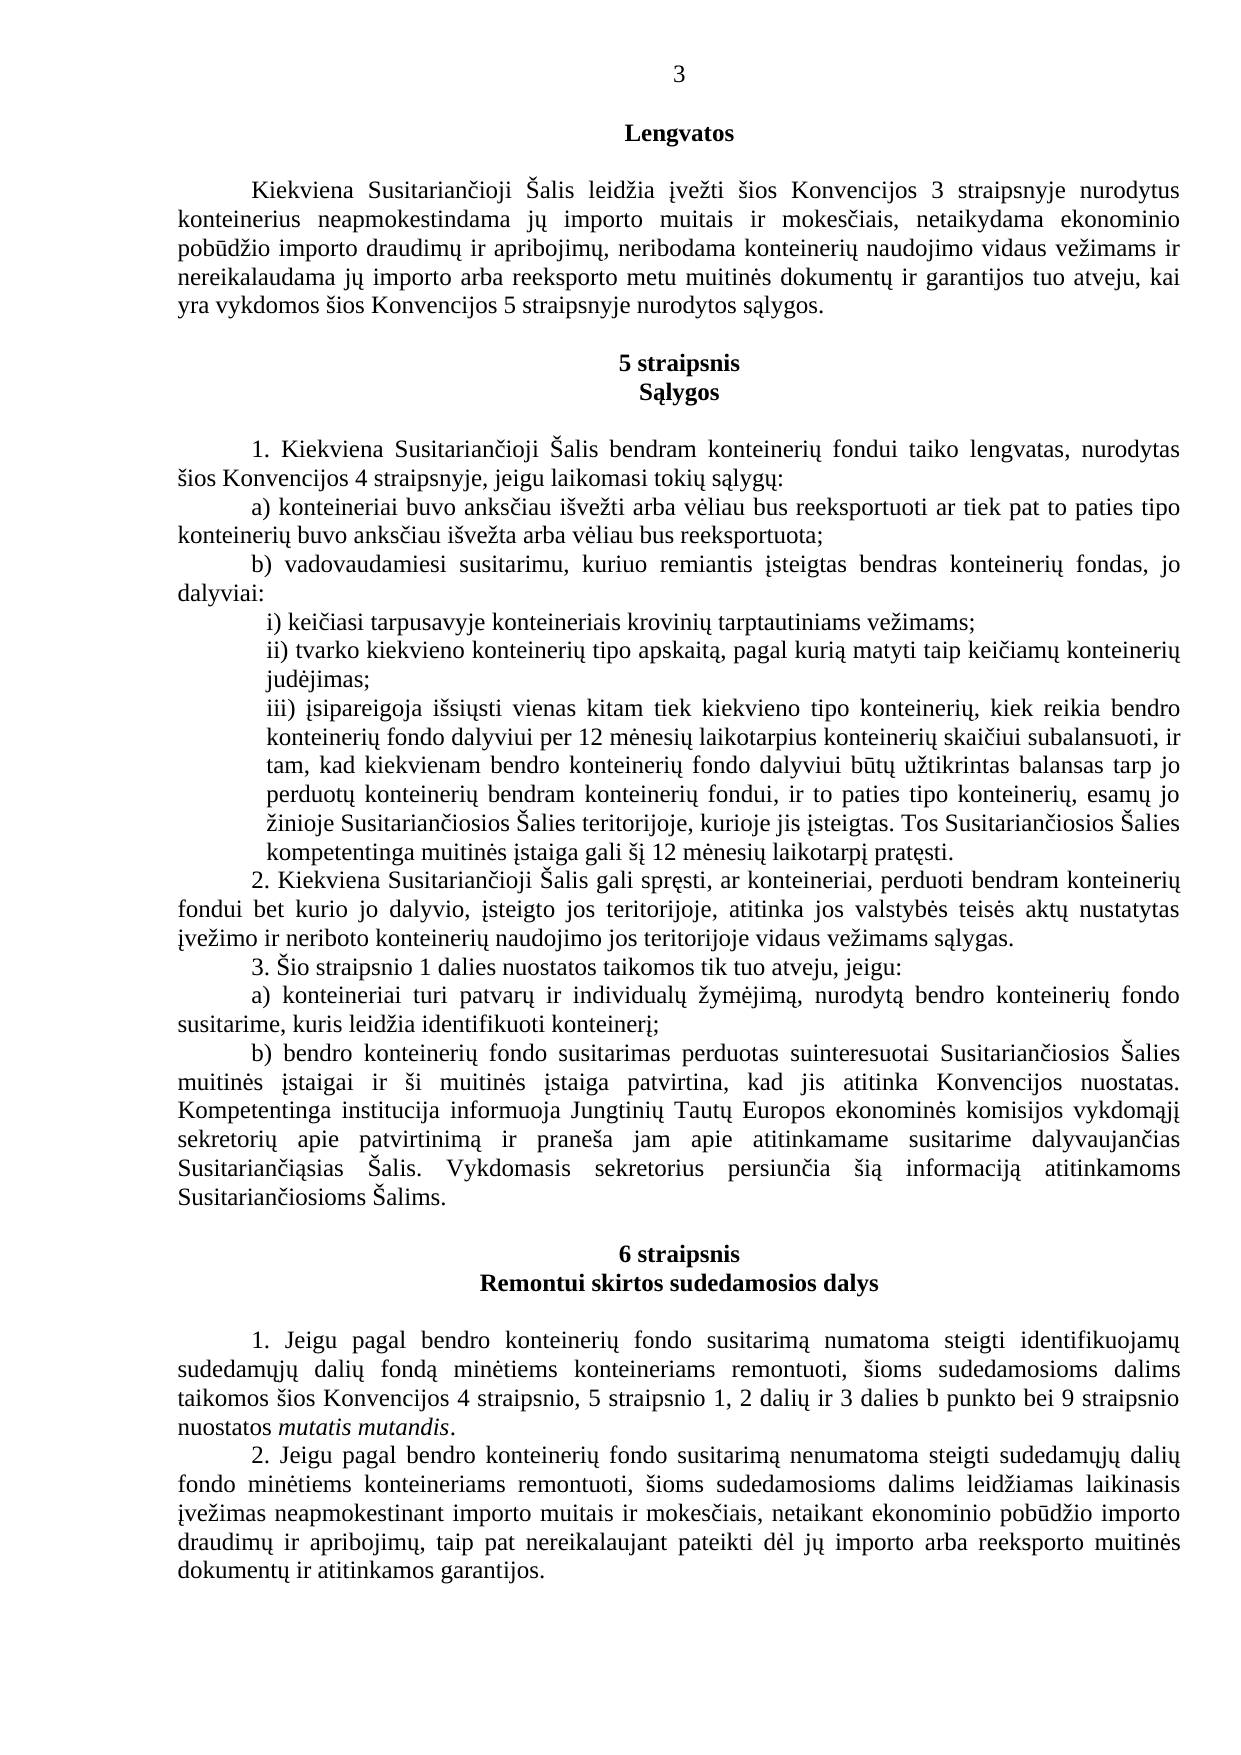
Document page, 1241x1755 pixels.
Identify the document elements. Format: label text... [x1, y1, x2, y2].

text 2. Kiekviena Susitariančioji Šalis gali spręsti, ar konteineriai, perduoti bendram konteinerių fondui bet kurio jo dalyvio, įsteigto jos teritorijoje, atitinka jos valstybės teisės aktų nustatytas įvežimo ir neriboto konteinerių naudojimo jos teritorijoje vidaus vežimams sąlygas. [177, 866, 1181, 952]
text Kiekviena Susitariančioji Šalis leidžia įvežti šios Konvencijos 3 straipsnyje nurodytus konteinerius neapmokestindama jų importo muitais ir mokesčiais, netaikydama ekonominio pobūdžio importo draudimų ir apribojimų, neribodama konteinerių naudojimo vidaus vežimams ir nereikalaudama jų importo arba reeksporto metu muitinės dokumentų ir garantijos tuo atveju, kai yra vykdomos šios Konvencijos 5 straipsnyje nurodytos sąlygos. [177, 176, 1181, 319]
text 2. Jeigu pagal bendro konteinerių fondo susitarimą nenumatoma steigti sudedamųjų dalių fondo minėtiems konteineriams remontuoti, šioms sudedamosioms dalims leidžiamas laikinasis įvežimas neapmokestinant importo muitais ir mokesčiais, netaikant ekonominio pobūdžio importo draudimų ir apribojimų, taip pat nereikalaujant pateikti dėl jų importo arba reeksporto muitinės dokumentų ir atitinkamos garantijos. [177, 1441, 1181, 1584]
text 6 straipsnis [177, 1239, 1181, 1268]
text 5 straipsnis [177, 348, 1181, 377]
text 1. Kiekviena Susitariančioji Šalis bendram konteinerių fondui taiko lengvatas, nurodytas šios Konvencijos 4 straipsnyje, jeigu laikomasi tokių sąlygų: [177, 434, 1181, 492]
text Sąlygos [177, 377, 1181, 406]
text Remontui skirtos sudedamosios dalys [177, 1268, 1181, 1297]
text a) konteineriai buvo anksčiau išvežti arba vėliau bus reeksportuoti ar tiek pat to paties tipo konteinerių buvo anksčiau išvežta arba vėliau bus reeksportuota; [177, 492, 1181, 549]
text 3. Šio straipsnio 1 dalies nuostatos taikomos tik tuo atveju, jeigu: [177, 952, 1181, 981]
text iii) įsipareigoja išsiųsti vienas kitam tiek kiekvieno tipo konteinerių, kiek reikia bendro konteinerių fondo dalyviui per 12 mėnesių laikotarpius konteinerių skaičiui subalansuoti, ir tam, kad kiekvienam bendro konteinerių fondo dalyviui būtų užtikrintas balansas tarp jo perduotų konteinerių bendram konteinerių fondui, ir to paties tipo konteinerių, esamų jo žinioje Susitariančiosios Šalies teritorijoje, kurioje jis įsteigtas. Tos Susitariančiosios Šalies kompetentinga muitinės įstaiga gali šį 12 mėnesių laikotarpį pratęsti. [266, 693, 1181, 866]
text b) vadovaudamiesi susitarimu, kuriuo remiantis įsteigtas bendras konteinerių fondas, jo dalyviai: [177, 549, 1181, 607]
text 1. Jeigu pagal bendro konteinerių fondo susitarimą numatoma steigti identifikuojamų sudedamųjų dalių fondą minėtiems konteineriams remontuoti, šioms sudedamosioms dalims taikomos šios Konvencijos 4 straipsnio, 5 straipsnio 1, 2 dalių ir 3 dalies b punkto bei 9 straipsnio nuostatos mutatis mutandis. [177, 1326, 1181, 1441]
text Lengvatos [177, 118, 1181, 147]
text a) konteineriai turi patvarų ir individualų žymėjimą, nurodytą bendro konteinerių fondo susitarime, kuris leidžia identifikuoti konteinerį; [177, 981, 1181, 1038]
text i) keičiasi tarpusavyje konteineriais krovinių tarptautiniams vežimams; [266, 607, 1181, 636]
text b) bendro konteinerių fondo susitarimas perduotas suinteresuotai Susitariančiosios Šalies muitinės įstaigai ir ši muitinės įstaiga patvirtina, kad jis atitinka Konvencijos nuostatas. Kompetentinga institucija informuoja Jungtinių Tautų Europos ekonominės komisijos vykdomąjį sekretorių apie patvirtinimą ir praneša jam apie atitinkamame susitarime dalyvaujančias Susitariančiąsias Šalis. Vykdomasis sekretorius persiunčia šią informaciją atitinkamoms Susitariančiosioms Šalims. [177, 1038, 1181, 1211]
text ii) tvarko kiekvieno konteinerių tipo apskaitą, pagal kurią matyti taip keičiamų konteinerių judėjimas; [266, 636, 1181, 693]
